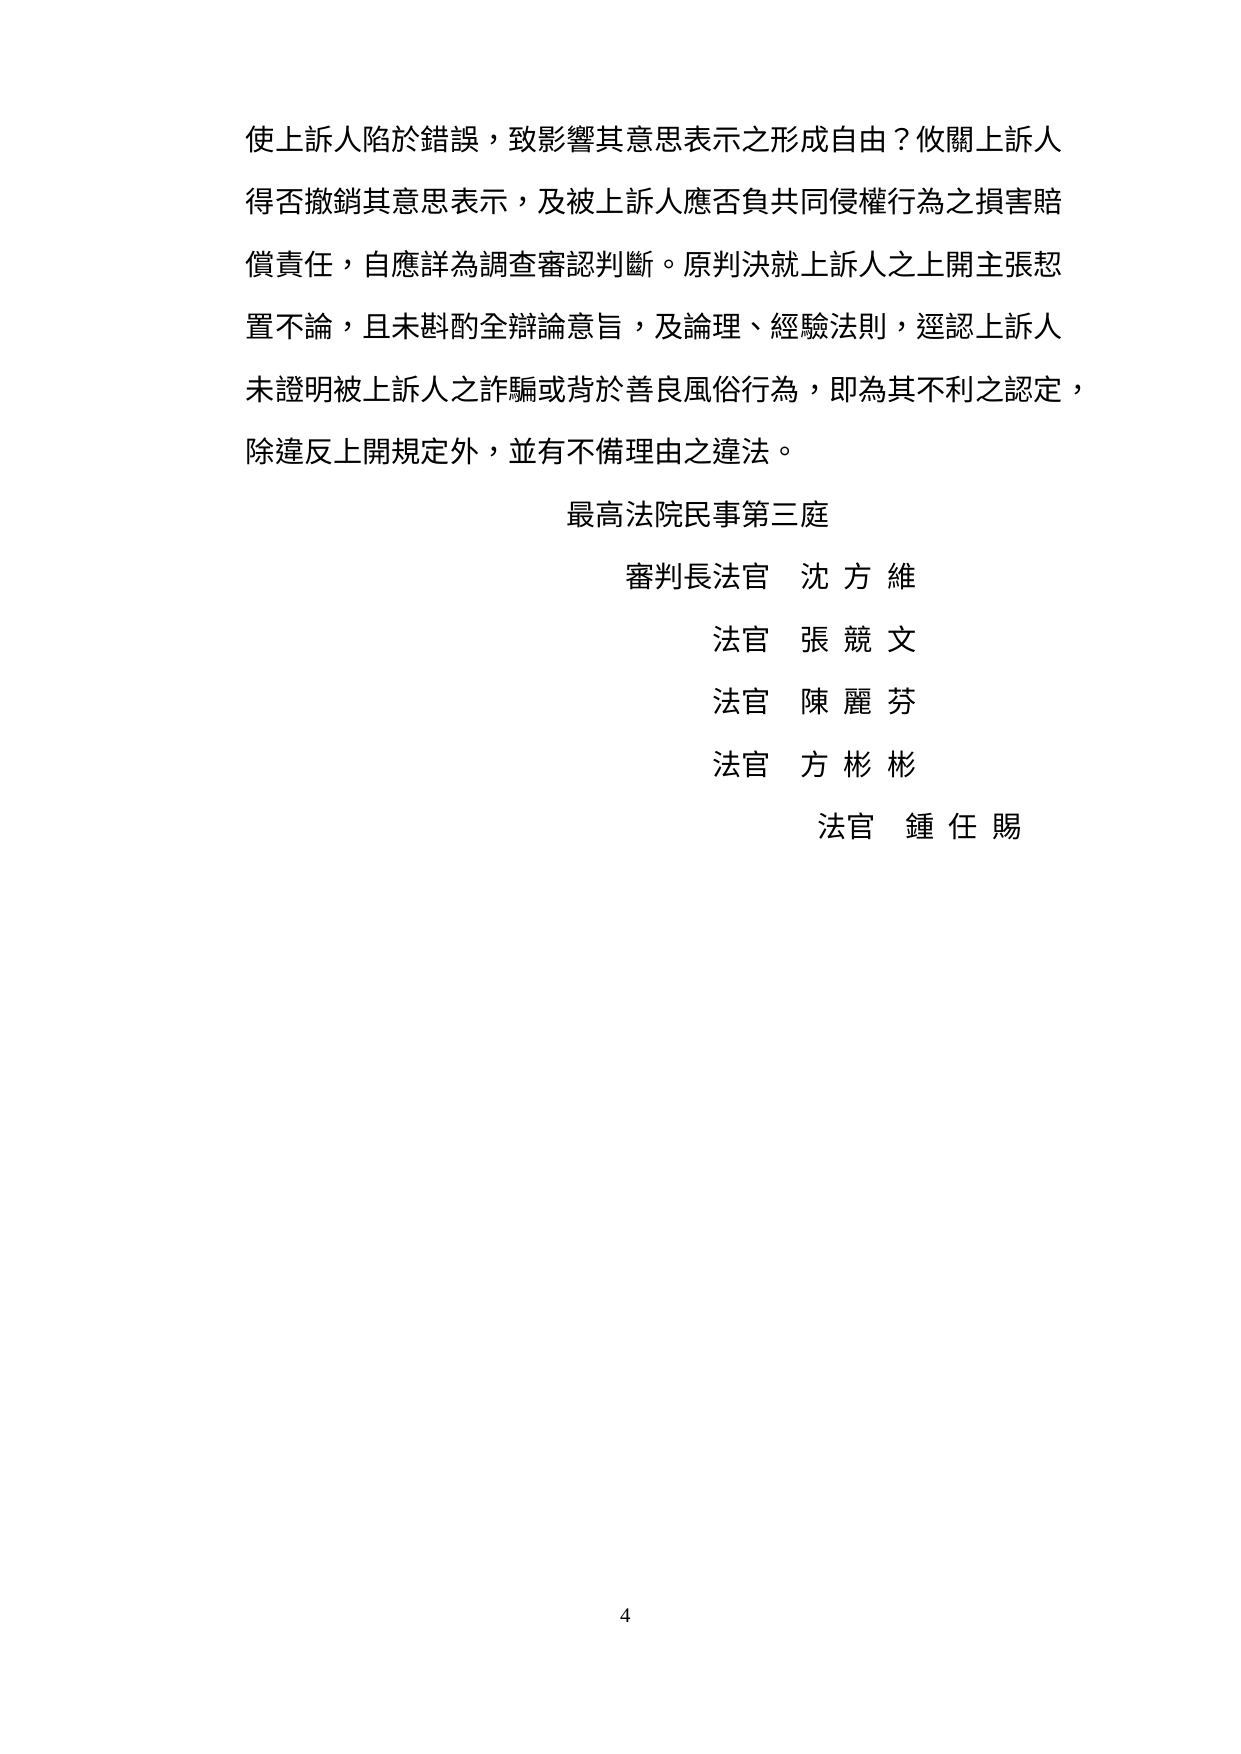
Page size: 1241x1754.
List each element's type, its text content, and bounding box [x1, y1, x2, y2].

text 法官 張 競 文 [187, 596, 1063, 658]
text 法官 陳 麗 芬 [187, 658, 1063, 721]
text 上訴人取得合計150個骨灰塔位使用權，並得使用、交易或處分等事實，為原審所認定。衡諸一般經驗及論理法則，靈骨塔位乃自然人死亡始有之需求，除經營相關行業或投資者外，個別終端消費者之需求數量有限，且多透過殯葬業者、墓園經營者洽詢、購買，其銷售樣態、管道異於一般商品；持有眾多靈骨塔位而無變價管道者，其財產價值難以一般市價衡之。查上訴人於事實審一再主張：伊為家庭主婦，並無購買靈骨塔位需求，惟因故持有12個靈骨塔位，遭被上訴人以上開訛稱內容所示行為誘騙，而購買150個靈骨塔位等語。倘屬實在，則於上訴人購買上開靈骨塔位之意思形成過程，被上訴人有無利用其心理狀態，施以言語行動等虛構、變更或隱匿之不法行為，故意以不真實之事實，使上訴人陷於錯誤，致影響其意思表示之形成自由？攸關上訴人得否撤銷其意思表示，及被上訴人應否負共同侵權行為之損害賠償責任，自應詳為調查審認判斷。原判決就上訴人之上開主張恝置不論，且未斟酌全辯論意旨，及論理、經驗法則，逕認上訴人未證明被上訴人之詐騙或背於善良風俗行為，即為其不利之認定，除違反上開規定外，並有不備理由之違法。 [187, 96, 1063, 471]
text 審判長法官 沈 方 維 [187, 533, 1063, 596]
text 法官 鍾 任 賜 [187, 783, 1063, 846]
text 最高法院民事第三庭 [187, 471, 1063, 533]
text 法官 方 彬 彬 [187, 721, 1063, 783]
